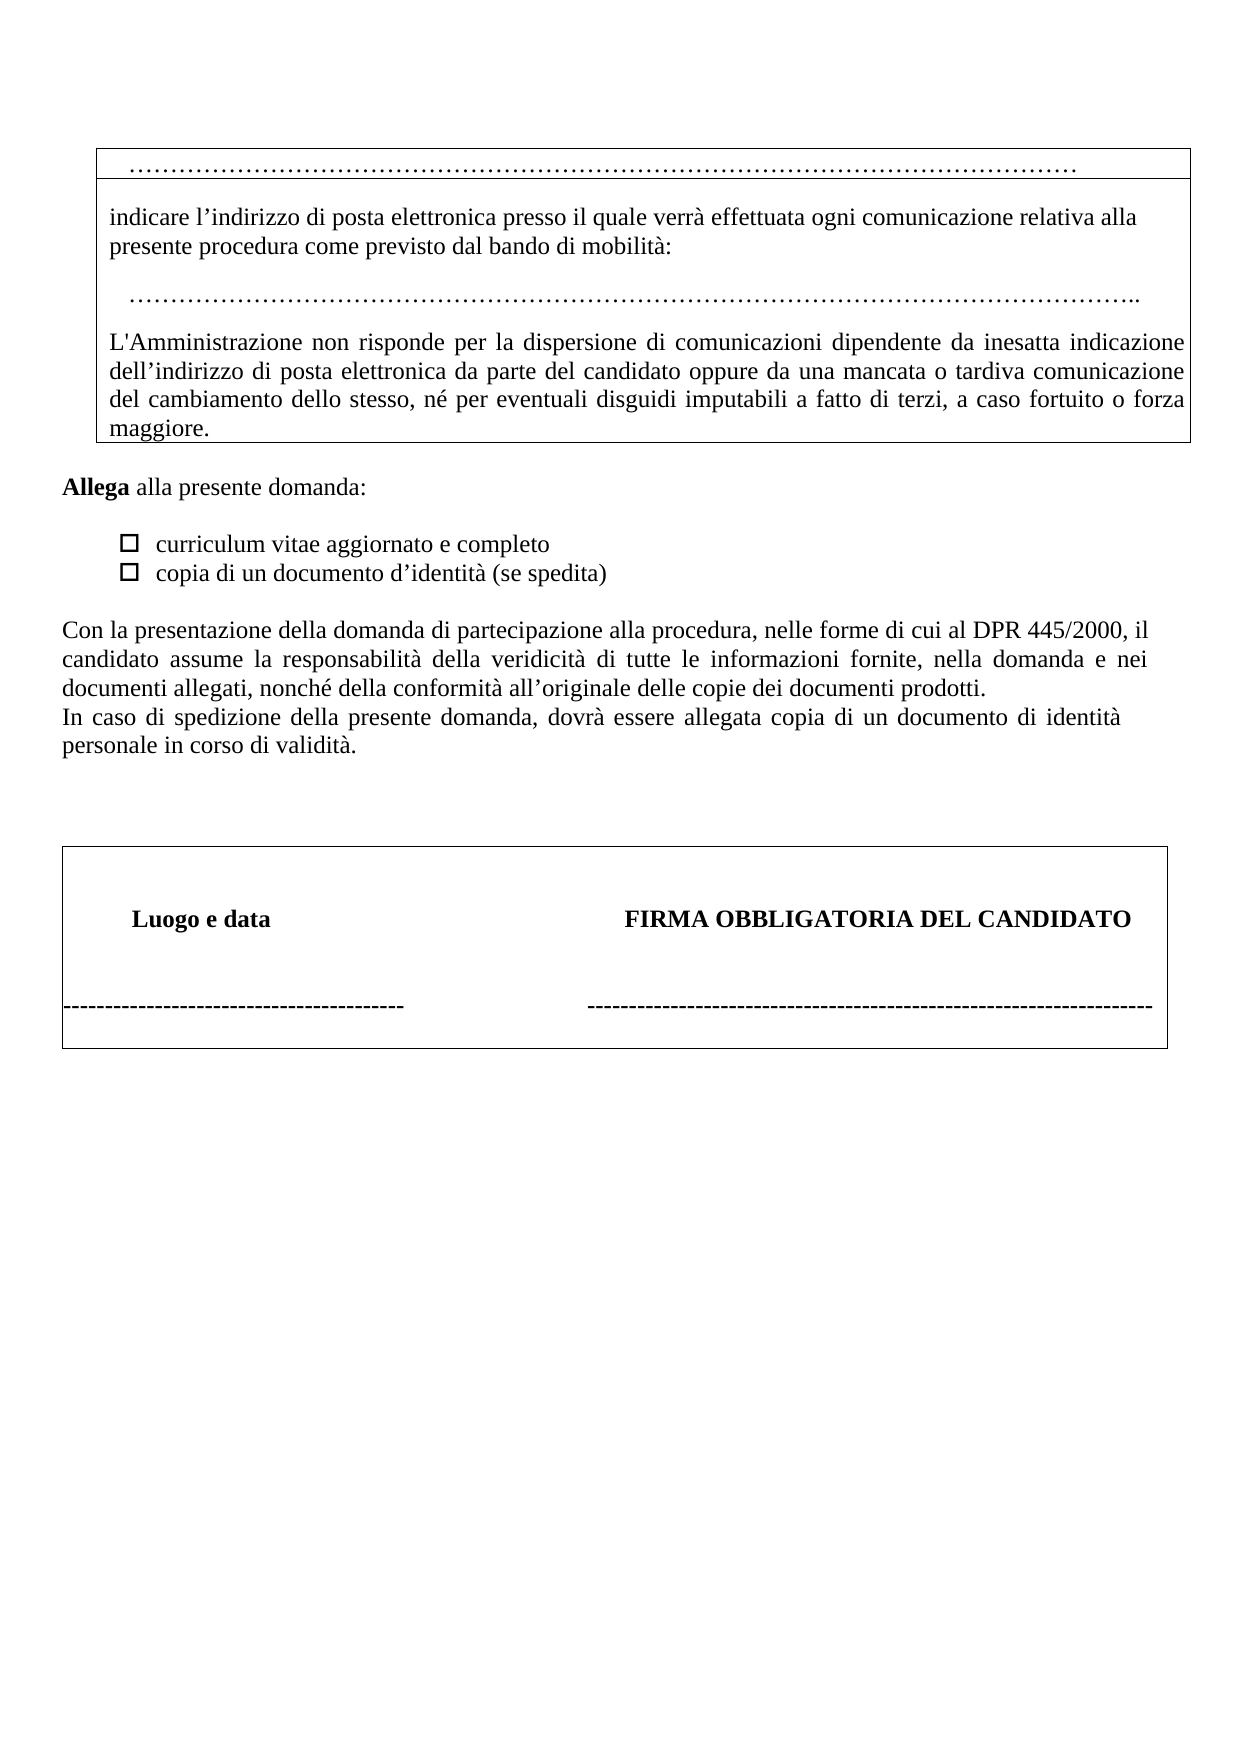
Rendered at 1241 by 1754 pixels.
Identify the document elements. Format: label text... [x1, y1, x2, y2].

table_cell [73, 148, 96, 177]
table_cell indicare l’indirizzo di posta elettronica presso il quale verrà effettuata ogni comunicazione relativa alla presente procedura come previsto dal bando di mobilità: ………………………………………………………………………………………………………….. L'Amministrazione non risponde per la dispersione di comunicazioni dipendente da inesatta indicazione dell’indirizzo di posta elettronica da parte del candidato oppure da una mancata o tardiva comunicazione del cambiamento dello stesso, né per eventuali disguidi imputabili a fatto di terzi, a caso fortuito o forza maggiore. [97, 179, 1190, 442]
text Luogo e data FIRMA OBBLIGATORIA DEL CANDIDATO [63, 903, 1167, 933]
text Allega alla presente domanda: [62, 472, 1149, 501]
text In caso di spedizione della presente domanda, dovrà essere allegata copia di un documento di identità personale in corso di validità. [62, 702, 1122, 759]
table_cell [73, 178, 96, 442]
list curriculum vitae aggiornato e completo [118, 529, 1149, 558]
list copia di un documento d’identità (se spedita) [118, 558, 1149, 587]
text Con la presentazione della domanda di partecipazione alla procedura, nelle forme di cui al DPR 445/2000, il candidato assume la responsabilità della veridicità di tutte le informazioni fornite, nella domanda e nei documenti allegati, nonché della conformità all’originale delle copie dei documenti prodotti. [62, 616, 1149, 702]
text ----------------------------------------- -------------------------------------------------------------------- [63, 989, 1167, 1019]
table_cell …………………………………………………………………………………………………… [97, 149, 1190, 177]
